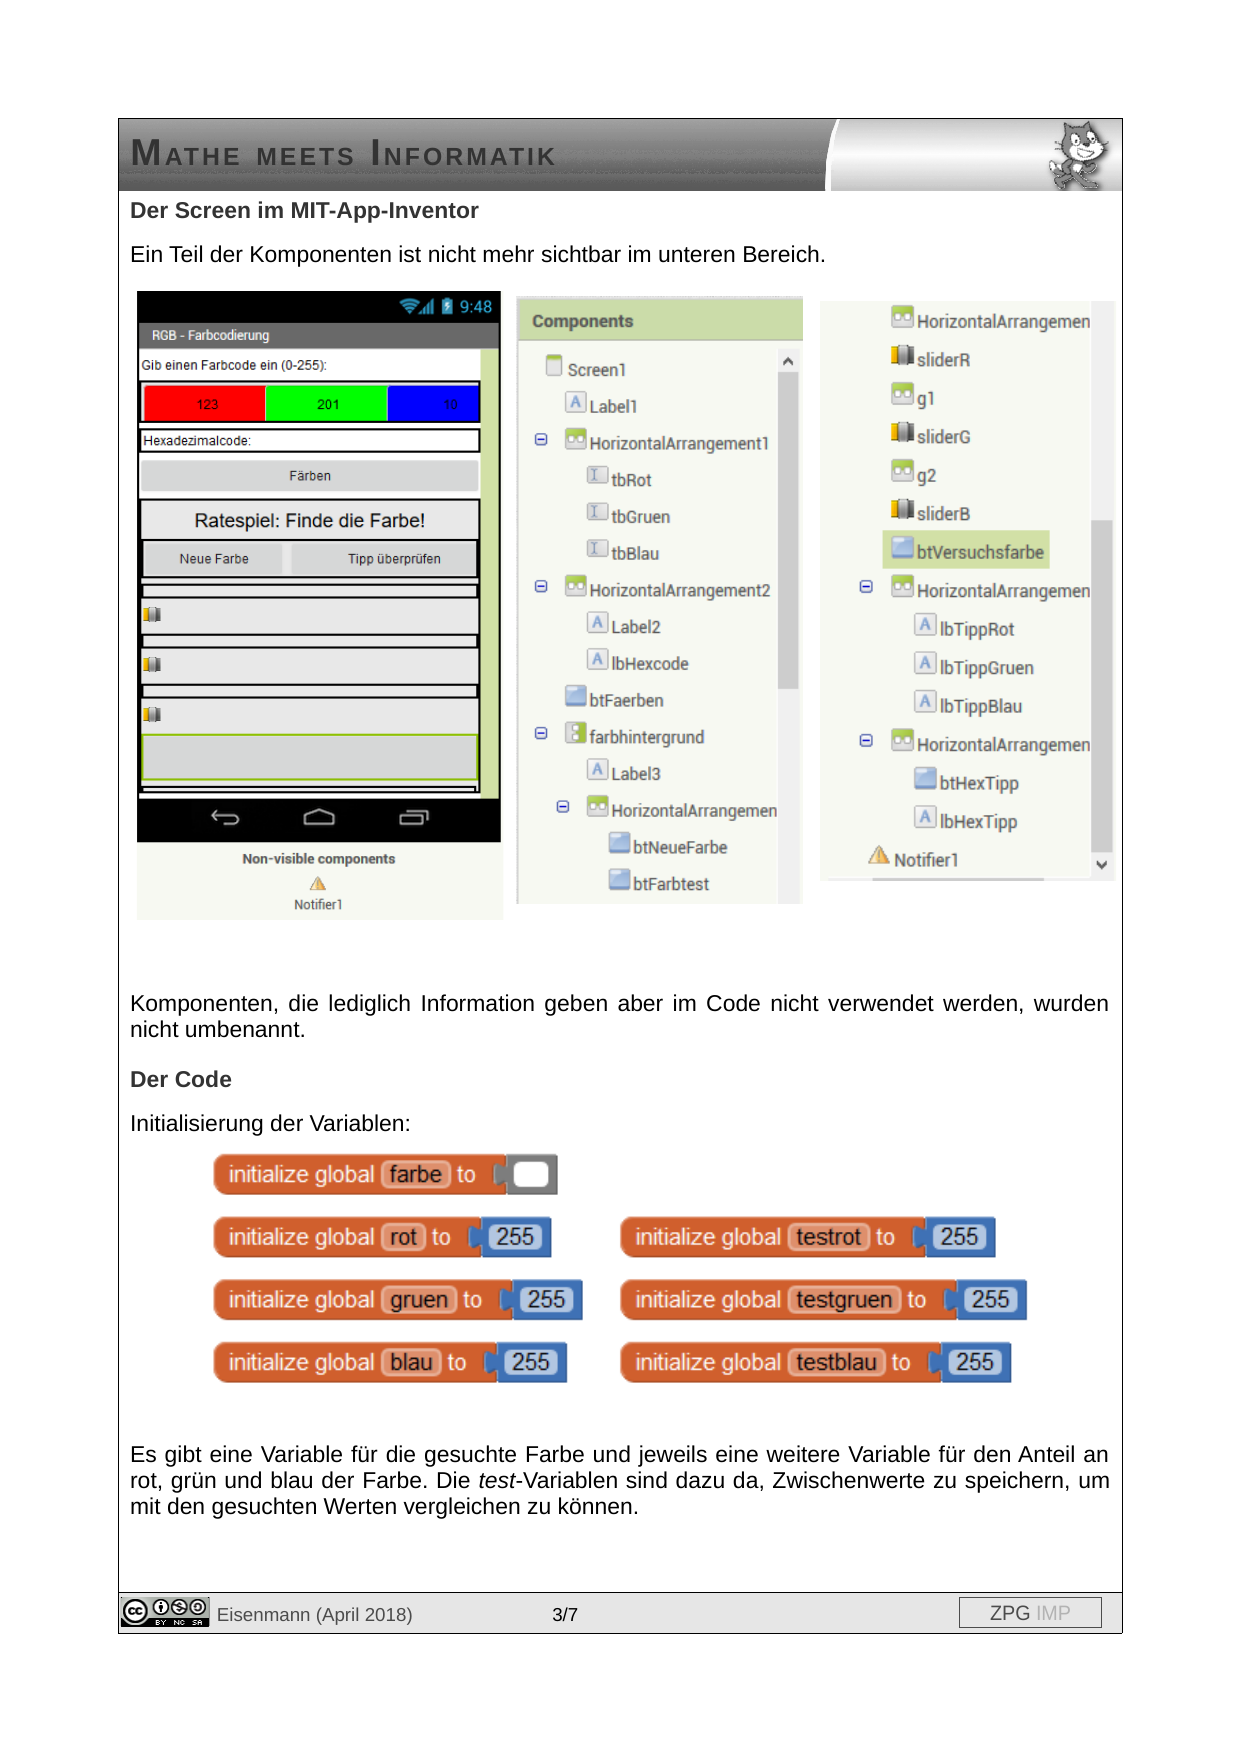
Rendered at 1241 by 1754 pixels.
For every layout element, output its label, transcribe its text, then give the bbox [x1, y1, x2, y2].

text Der Code [130, 1066, 1110, 1092]
picture [206, 1148, 1035, 1397]
picture [820, 301, 1117, 881]
text Es gibt eine Variable für die gesuchte Farbe und jeweils eine weitere Variable für den Anteil an rot, grün und blau der Farbe. Die test-Variablen sind dazu da, Zwischenwerte zu speichern, um mit den gesuchten Werten vergleichen zu können. [130, 1441, 1110, 1520]
text Initialisierung der Variablen: [130, 1110, 1110, 1136]
picture [516, 296, 803, 904]
picture [119, 119, 1122, 191]
text Der Screen im MIT-App-Inventor [130, 197, 1110, 223]
picture [136, 291, 504, 920]
text Komponenten, die lediglich Information geben aber im Code nicht verwendet werden, wurden nicht umbenannt. [130, 990, 1110, 1042]
picture [120, 1597, 210, 1627]
text Ein Teil der Komponenten ist nicht mehr sichtbar im unteren Bereich. [130, 241, 1110, 267]
